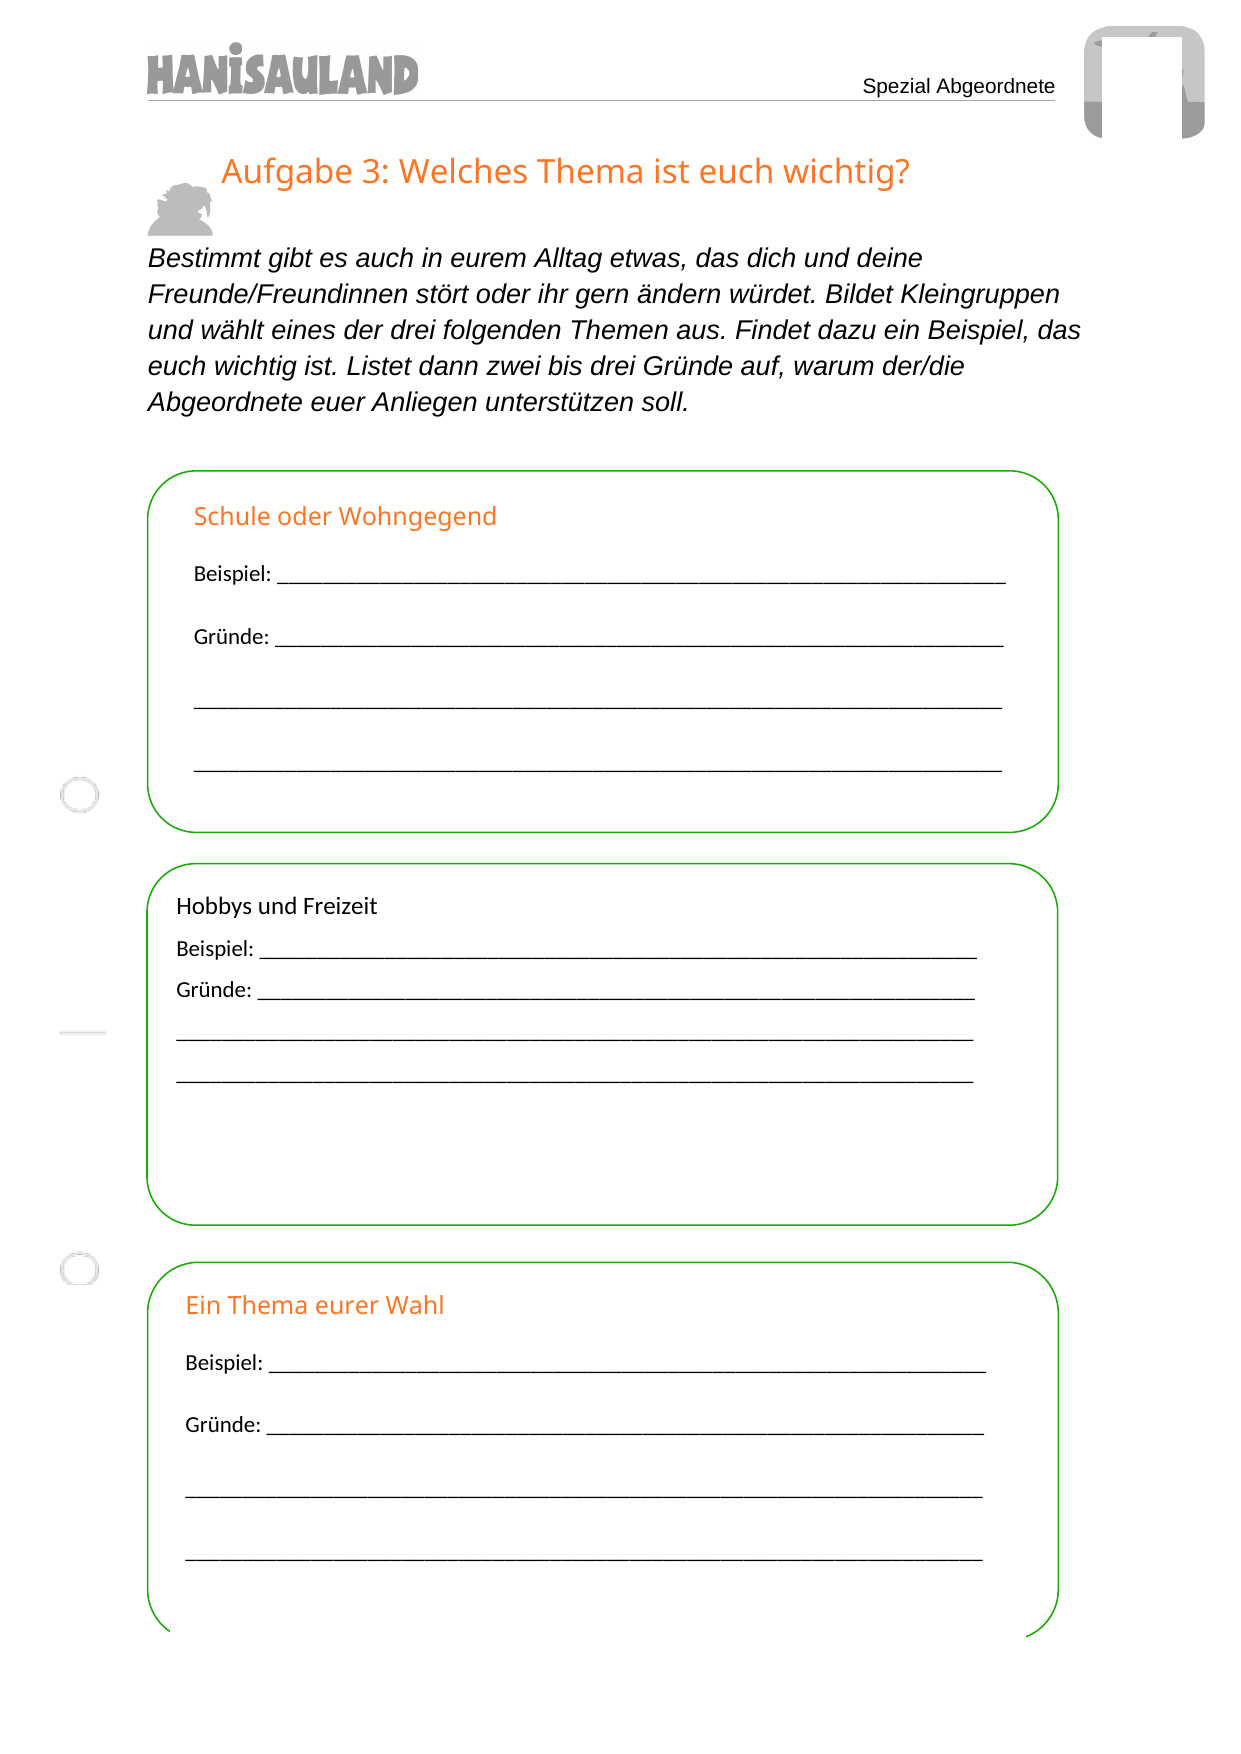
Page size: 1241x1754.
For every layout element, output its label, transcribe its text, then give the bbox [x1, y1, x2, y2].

text Aufgabe 3: Welches Thema ist euch wichtig? [148, 148, 1093, 235]
text _______________________________________________________________________ [193, 747, 1018, 775]
text Gründe: _______________________________________________________________ [185, 1411, 1011, 1439]
text Beispiel: ________________________________________________________________ [193, 559, 1018, 587]
text Beispiel: _______________________________________________________________ [185, 1348, 1011, 1376]
text Gründe: ________________________________________________________________ [193, 622, 1018, 650]
text _______________________________________________________________________ [193, 684, 1018, 713]
text Ein Thema eurer Wahl [185, 1288, 1011, 1322]
text ______________________________________________________________________ [185, 1473, 1011, 1501]
text Bestimmt gibt es auch in eurem Alltag etwas, das dich und deine Freunde/Freundinnen stört oder ihr gern ändern würdet. Bildet Kleingruppen und wählt eines der drei folgenden Themen aus. Findet dazu ein Beispiel, das euch wichtig ist. Listet dann zwei bis drei Gründe auf, warum der/die Abgeordnete euer Anliegen unterstützen soll. [148, 242, 1093, 417]
text Schule oder Wohngegend [193, 499, 1018, 533]
text ______________________________________________________________________ [185, 1536, 1011, 1564]
